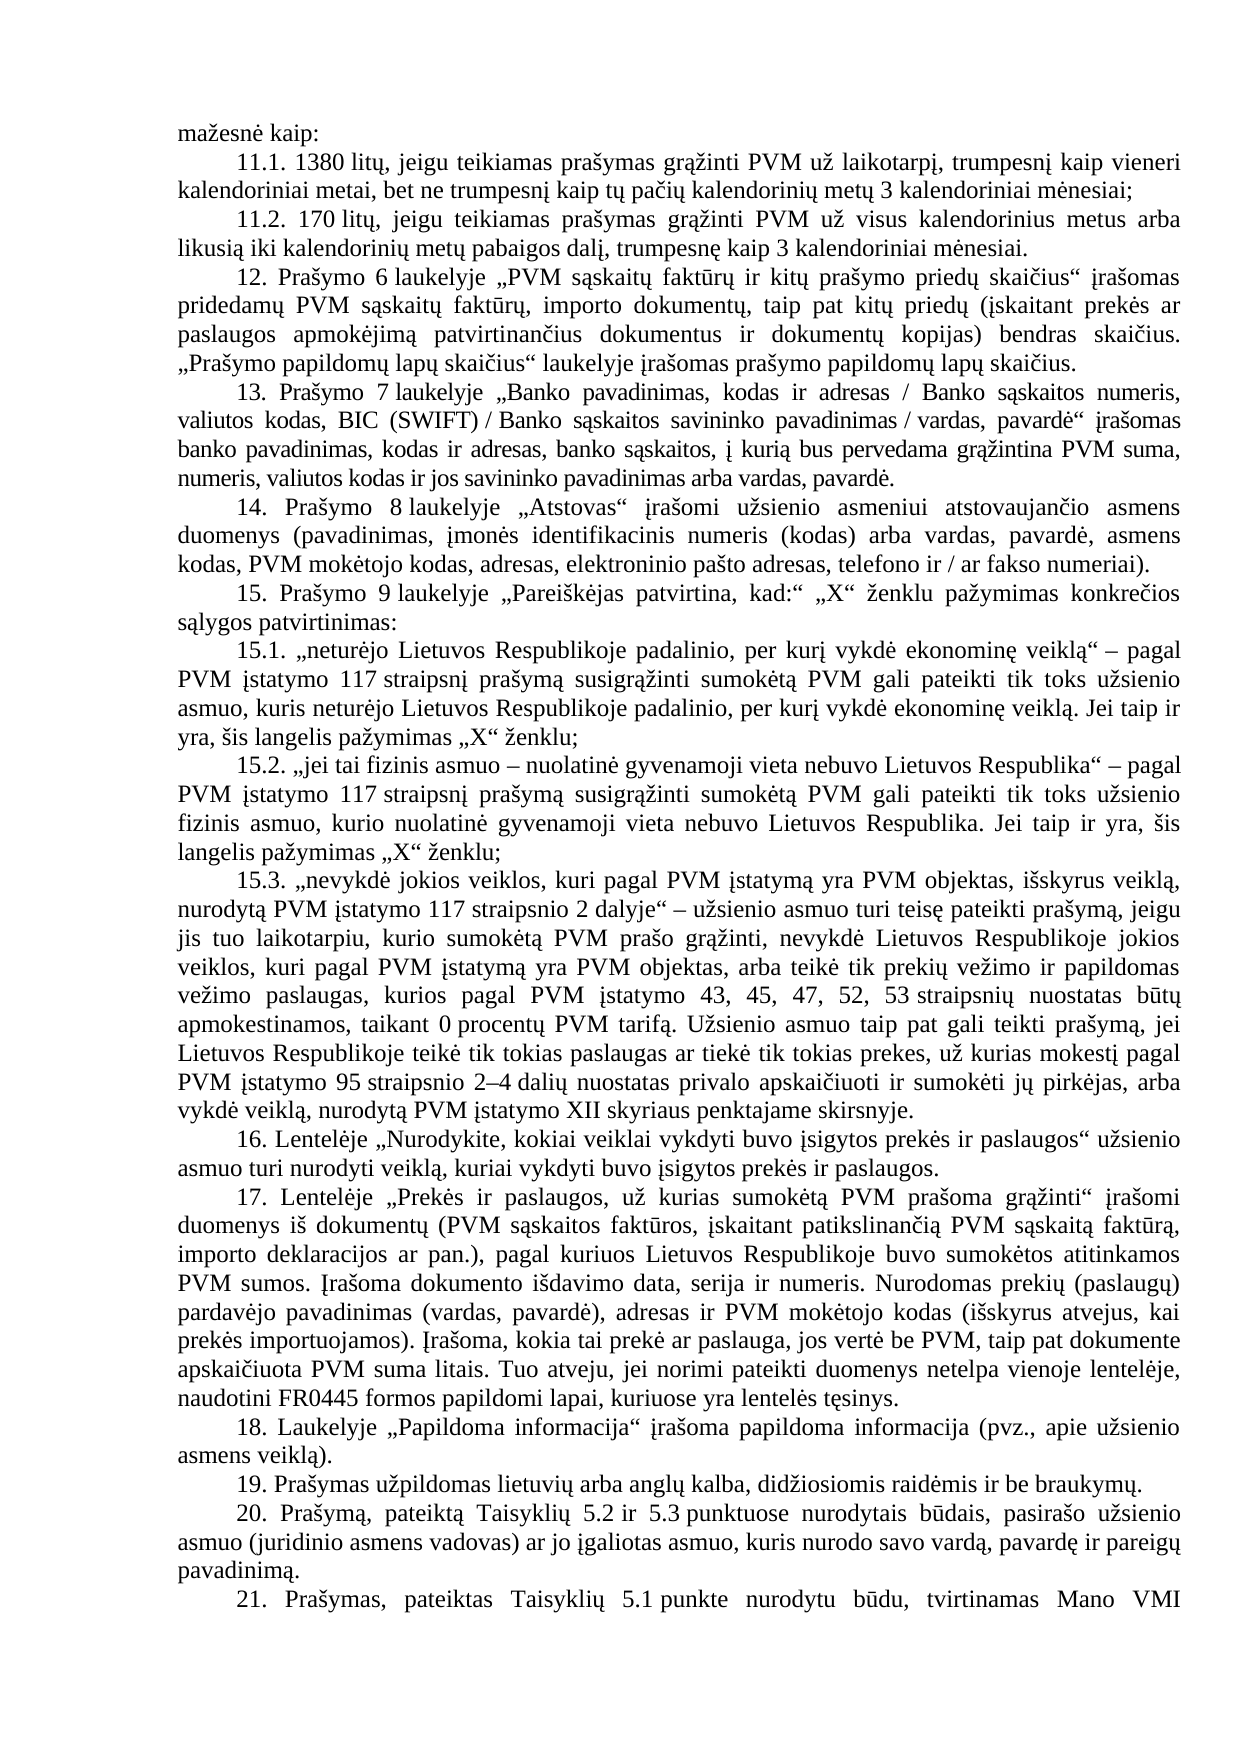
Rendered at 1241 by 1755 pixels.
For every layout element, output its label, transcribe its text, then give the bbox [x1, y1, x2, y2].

text 15.2. „jei tai fizinis asmuo – nuolatinė gyvenamoji vieta nebuvo Lietuvos Respublika“ – pagal PVM įstatymo 117 straipsnį prašymą susigrąžinti sumokėtą PVM gali pateikti tik toks užsienio fizinis asmuo, kurio nuolatinė gyvenamoji vieta nebuvo Lietuvos Respublika. Jei taip ir yra, šis langelis pažymimas „X“ ženklu; [177, 751, 1181, 866]
text 15.1. „neturėjo Lietuvos Respublikoje padalinio, per kurį vykdė ekonominę veiklą“ – pagal PVM įstatymo 117 straipsnį prašymą susigrąžinti sumokėtą PVM gali pateikti tik toks užsienio asmuo, kuris neturėjo Lietuvos Respublikoje padalinio, per kurį vykdė ekonominę veiklą. Jei taip ir yra, šis langelis pažymimas „X“ ženklu; [177, 636, 1181, 751]
text 16. Lentelėje „Nurodykite, kokiai veiklai vykdyti buvo įsigytos prekės ir paslaugos“ užsienio asmuo turi nurodyti veiklą, kuriai vykdyti buvo įsigytos prekės ir paslaugos. [177, 1124, 1181, 1182]
text 11.2. 170 litų, jeigu teikiamas prašymas grąžinti PVM už visus kalendorinius metus arba likusią iki kalendorinių metų pabaigos dalį, trumpesnę kaip 3 kalendoriniai mėnesiai. [177, 204, 1181, 262]
text 15.3. „nevykdė jokios veiklos, kuri pagal PVM įstatymą yra PVM objektas, išskyrus veiklą, nurodytą PVM įstatymo 117 straipsnio 2 dalyje“ – užsienio asmuo turi teisę pateikti prašymą, jeigu jis tuo laikotarpiu, kurio sumokėtą PVM prašo grąžinti, nevykdė Lietuvos Respublikoje jokios veiklos, kuri pagal PVM įstatymą yra PVM objektas, arba teikė tik prekių vežimo ir papildomas vežimo paslaugas, kurios pagal PVM įstatymo 43, 45, 47, 52, 53 straipsnių nuostatas būtų apmokestinamos, taikant 0 procentų PVM tarifą. Užsienio asmuo taip pat gali teikti prašymą, jei Lietuvos Respublikoje teikė tik tokias paslaugas ar tiekė tik tokias prekes, už kurias mokestį pagal PVM įstatymo 95 straipsnio 2–4 dalių nuostatas privalo apskaičiuoti ir sumokėti jų pirkėjas, arba vykdė veiklą, nurodytą PVM įstatymo XII skyriaus penktajame skirsnyje. [177, 866, 1181, 1124]
text 14. Prašymo 8 laukelyje „Atstovas“ įrašomi užsienio asmeniui atstovaujančio asmens duomenys (pavadinimas, įmonės identifikacinis numeris (kodas) arba vardas, pavardė, asmens kodas, PVM mokėtojo kodas, adresas, elektroninio pašto adresas, telefono ir / ar fakso numeriai). [177, 492, 1181, 578]
text 20. Prašymą, pateiktą Taisyklių 5.2 ir 5.3 punktuose nurodytais būdais, pasirašo užsienio asmuo (juridinio asmens vadovas) ar jo įgaliotas asmuo, kuris nurodo savo vardą, pavardę ir pareigų pavadinimą. [177, 1498, 1181, 1584]
text mažesnė kaip: [177, 118, 1181, 147]
text 21. Prašymas, pateiktas Taisyklių 5.1 punkte nurodytu būdu, tvirtinamas Mano VMI [177, 1584, 1181, 1613]
text 18. Laukelyje „Papildoma informacija“ įrašoma papildoma informacija (pvz., apie užsienio asmens veiklą). [177, 1412, 1181, 1469]
text 13. Prašymo 7 laukelyje „Banko pavadinimas, kodas ir adresas / Banko sąskaitos numeris, valiutos kodas, BIC (SWIFT) / Banko sąskaitos savininko pavadinimas / vardas, pavardė“ įrašomas banko pavadinimas, kodas ir adresas, banko sąskaitos, į kurią bus pervedama grąžintina PVM suma, numeris, valiutos kodas ir jos savininko pavadinimas arba vardas, pavardė. [177, 377, 1181, 492]
text 17. Lentelėje „Prekės ir paslaugos, už kurias sumokėtą PVM prašoma grąžinti“ įrašomi duomenys iš dokumentų (PVM sąskaitos faktūros, įskaitant patikslinančią PVM sąskaitą faktūrą, importo deklaracijos ar pan.), pagal kuriuos Lietuvos Respublikoje buvo sumokėtos atitinkamos PVM sumos. Įrašoma dokumento išdavimo data, serija ir numeris. Nurodomas prekių (paslaugų) pardavėjo pavadinimas (vardas, pavardė), adresas ir PVM mokėtojo kodas (išskyrus atvejus, kai prekės importuojamos). Įrašoma, kokia tai prekė ar paslauga, jos vertė be PVM, taip pat dokumente apskaičiuota PVM suma litais. Tuo atveju, jei norimi pateikti duomenys netelpa vienoje lentelėje, naudotini FR0445 formos papildomi lapai, kuriuose yra lentelės tęsinys. [177, 1182, 1181, 1412]
text 12. Prašymo 6 laukelyje „PVM sąskaitų faktūrų ir kitų prašymo priedų skaičius“ įrašomas pridedamų PVM sąskaitų faktūrų, importo dokumentų, taip pat kitų priedų (įskaitant prekės ar paslaugos apmokėjimą patvirtinančius dokumentus ir dokumentų kopijas) bendras skaičius. „Prašymo papildomų lapų skaičius“ laukelyje įrašomas prašymo papildomų lapų skaičius. [177, 262, 1181, 377]
text 19. Prašymas užpildomas lietuvių arba anglų kalba, didžiosiomis raidėmis ir be braukymų. [177, 1469, 1181, 1498]
text 11.1. 1380 litų, jeigu teikiamas prašymas grąžinti PVM už laikotarpį, trumpesnį kaip vieneri kalendoriniai metai, bet ne trumpesnį kaip tų pačių kalendorinių metų 3 kalendoriniai mėnesiai; [177, 147, 1181, 204]
text 15. Prašymo 9 laukelyje „Pareiškėjas patvirtina, kad:“ „X“ ženklu pažymimas konkrečios sąlygos patvirtinimas: [177, 578, 1181, 636]
